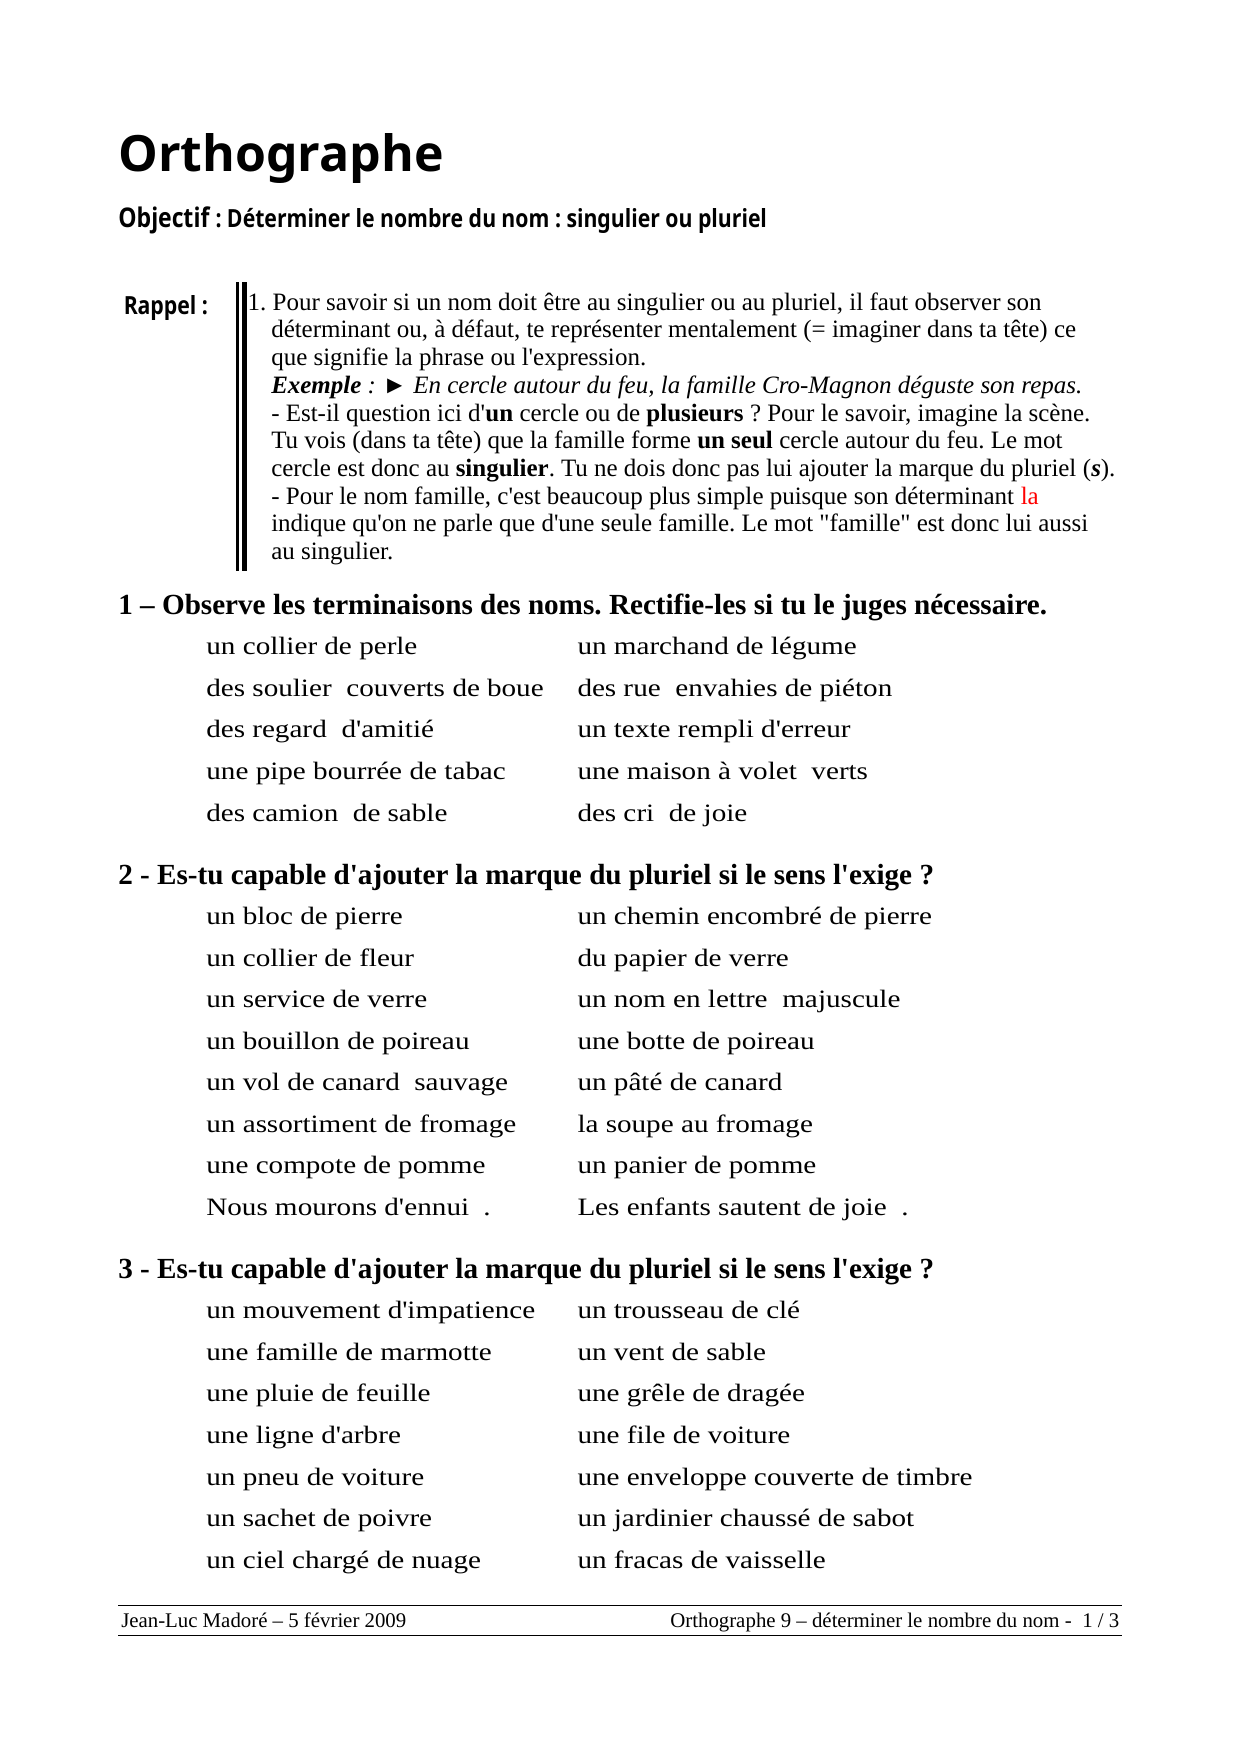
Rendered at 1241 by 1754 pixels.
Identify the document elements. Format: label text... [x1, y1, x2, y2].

text un assortiment de fromage la soupe au fromage [206, 1110, 1122, 1138]
text un ciel chargé de nuage un fracas de vaisselle [206, 1546, 1122, 1573]
text des soulier couverts de boue des rue envahies de piéton [206, 674, 1122, 702]
text une pipe bourrée de tabac une maison à volet verts [206, 757, 1122, 785]
text Nous mourons d'ennui . Les enfants sautent de joie . [206, 1193, 1122, 1221]
table_header Rappel : [118, 282, 236, 571]
text une famille de marmotte un vent de sable [206, 1338, 1122, 1366]
text un mouvement d'impatience un trousseau de clé [206, 1296, 1122, 1324]
text des regard d'amitié un texte rempli d'erreur [206, 716, 1122, 743]
text un collier de perle un marchand de légume [206, 632, 1122, 660]
text un vol de canard sauvage un pâté de canard [206, 1068, 1122, 1096]
text 3 - Es-tu capable d'ajouter la marque du pluriel si le sens l'exige ? [118, 1252, 1122, 1284]
text des camion de sable des cri de joie [206, 799, 1122, 826]
text Orthographe [118, 118, 1122, 186]
text 2 - Es-tu capable d'ajouter la marque du pluriel si le sens l'exige ? [118, 858, 1122, 890]
text un service de verre un nom en lettre majuscule [206, 985, 1122, 1013]
text un bloc de pierre un chemin encombré de pierre [206, 902, 1122, 930]
text un sachet de poivre un jardinier chaussé de sabot [206, 1504, 1122, 1532]
text une ligne d'arbre une file de voiture [206, 1421, 1122, 1449]
text un pneu de voiture une enveloppe couverte de timbre [206, 1463, 1122, 1490]
text 1 – Observe les terminaisons des noms. Rectifie-les si tu le juges nécessaire. [118, 588, 1122, 621]
table_header Pour savoir si un nom doit être au singulier ou au pluriel, il faut observer son déterminant ou, à défaut, te représenter mentalement (= imaginer dans ta tête) ce que signifie la phrase ou l'expression. Exemple : ► En cercle autour du feu, la famille Cro-Magnon déguste son repas. - Est-il question ici d'un cercle ou de plusieurs ? Pour le savoir, imagine la scène. Tu vois (dans ta tête) que la famille forme un seul cercle autour du feu. Le mot cercle est donc au singulier. Tu ne dois donc pas lui ajouter la marque du pluriel (s). - Pour le nom famille, c'est beaucoup plus simple puisque son déterminant la indique qu'on ne parle que d'une seule famille. Le mot "famille" est donc lui aussi au singulier. [247, 282, 1122, 571]
text un collier de fleur du papier de verre [206, 944, 1122, 971]
text une pluie de feuille une grêle de dragée [206, 1379, 1122, 1407]
text une compote de pomme un panier de pomme [206, 1151, 1122, 1179]
text un bouillon de poireau une botte de poireau [206, 1027, 1122, 1054]
text Objectif : Déterminer le nombre du nom : singulier ou pluriel [118, 198, 1122, 235]
